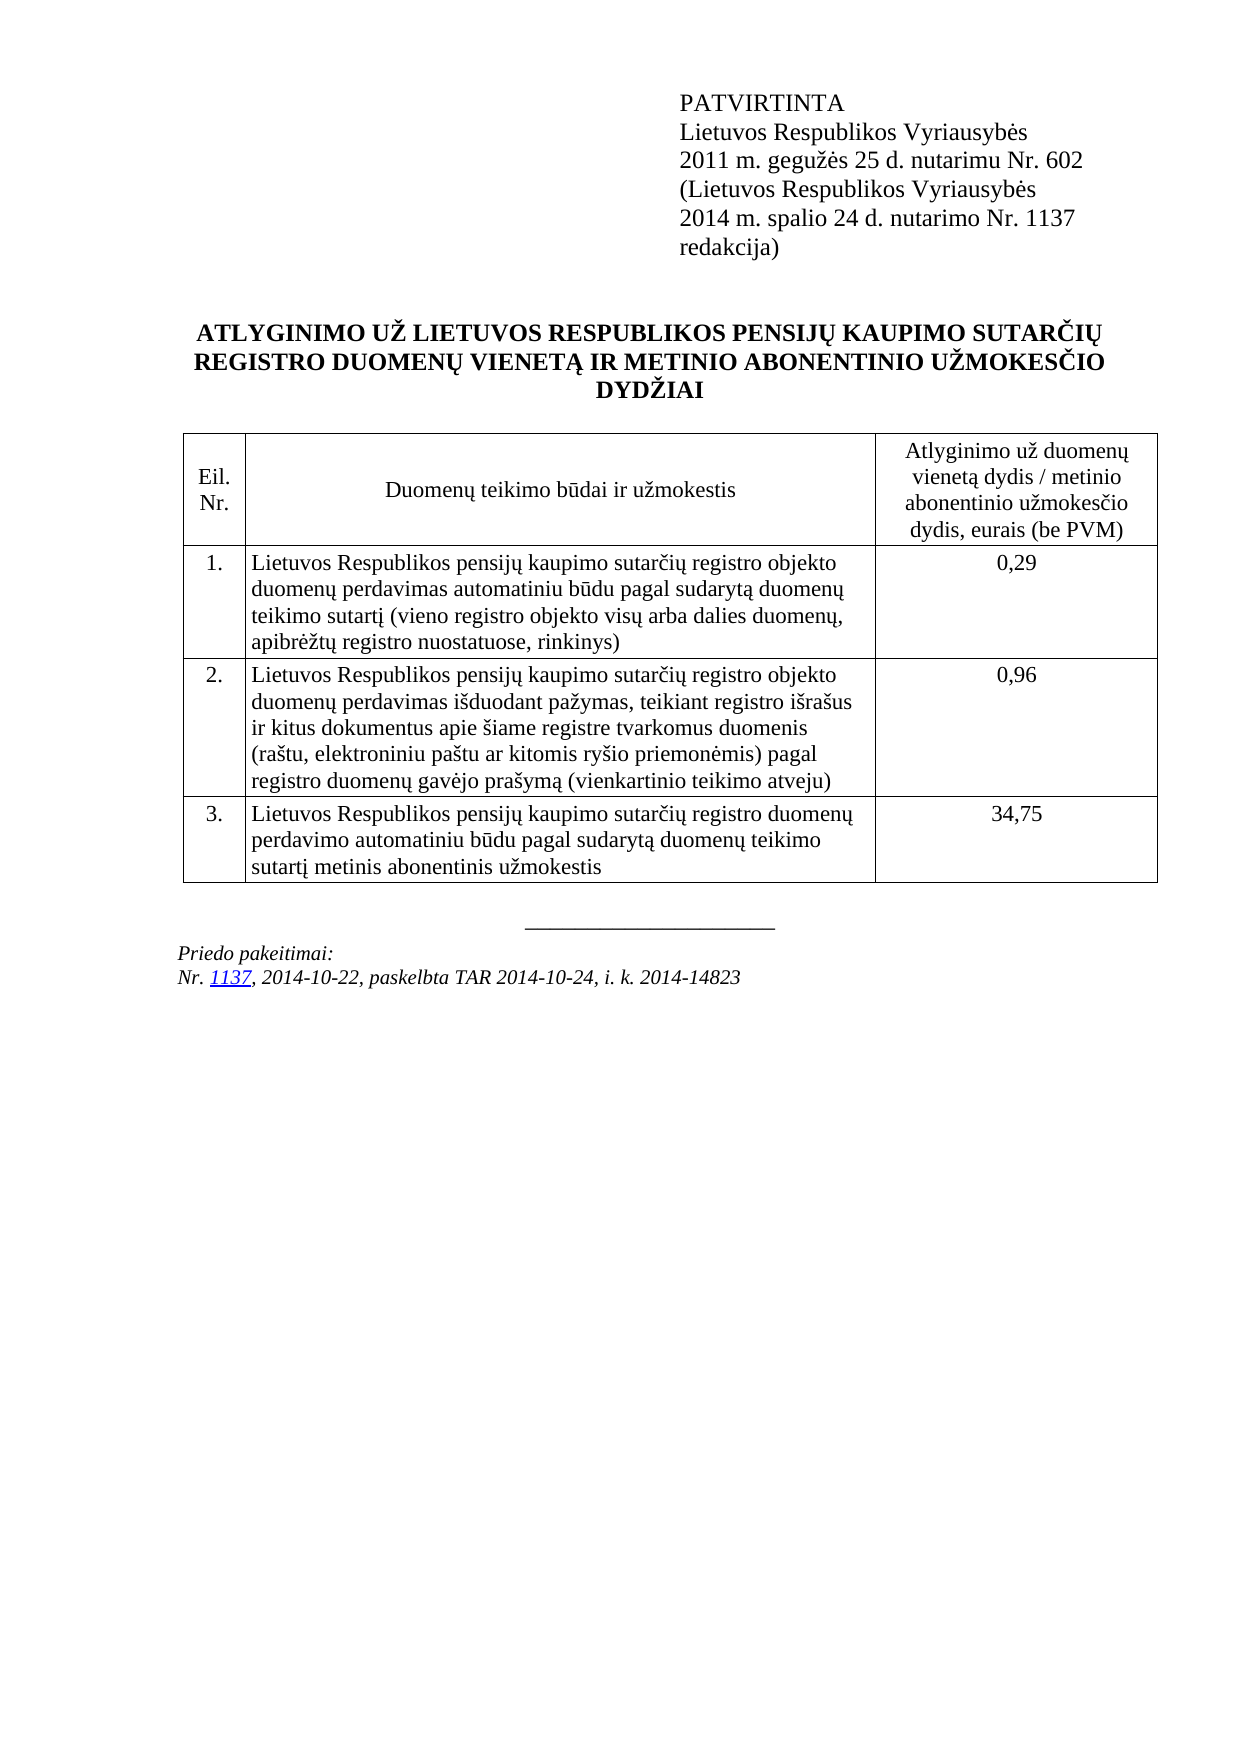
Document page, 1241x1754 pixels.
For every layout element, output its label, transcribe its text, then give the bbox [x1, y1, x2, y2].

table_cell 0,29 [876, 546, 1157, 657]
text Nr. 1137, 2014-10-22, paskelbta TAR 2014-10-24, i. k. 2014-14823 [177, 964, 1122, 989]
table_cell 3. [184, 797, 245, 882]
table_cell 2. [184, 659, 245, 796]
text atlyginimo už Lietuvos Respublikos PENSIJŲ KAUPIMO SUTARČIŲ REGISTRO DUOMENŲ vienetĄ IR METINIO ABONENTINIO UŽMOKESČIO DYDžiAI [177, 318, 1122, 404]
table_cell Lietuvos Respublikos pensijų kaupimo sutarčių registro objekto duomenų perdavimas išduodant pažymas, teikiant registro išrašus ir kitus dokumentus apie šiame registre tvarkomus duomenis (raštu, elektroniniu paštu ar kitomis ryšio priemonėmis) pagal registro duomenų gavėjo prašymą (vienkartinio teikimo atveju) [246, 659, 875, 796]
table_cell Lietuvos Respublikos pensijų kaupimo sutarčių registro objekto duomenų perdavimas automatiniu būdu pagal sudarytą duomenų teikimo sutartį (vieno registro objekto visų arba dalies duomenų, apibrėžtų registro nuostatuose, rinkinys) [246, 546, 875, 657]
table_cell 34,75 [876, 797, 1157, 882]
table_header Atlyginimo už duomenų vienetą dydis / metinio abonentinio užmokesčio dydis, eurais (be PVM) [876, 434, 1157, 545]
text –––––––––––––––––––– [177, 912, 1122, 941]
text PATVIRTINTA Lietuvos Respublikos Vyriausybės 2011 m. gegužės 25 d. nutarimu Nr. 602 (Lietuvos Respublikos Vyriausybės 2014 m. spalio 24 d. nutarimo Nr. 1137 redakcija) [679, 88, 1122, 260]
table_header Eil. Nr. [184, 434, 245, 545]
text Priedo pakeitimai: [177, 941, 1122, 964]
table_cell 1. [184, 546, 245, 657]
table_header Duomenų teikimo būdai ir užmokestis [246, 434, 875, 545]
table_cell 0,96 [876, 659, 1157, 796]
table_cell Lietuvos Respublikos pensijų kaupimo sutarčių registro duomenų perdavimo automatiniu būdu pagal sudarytą duomenų teikimo sutartį metinis abonentinis užmokestis [246, 797, 875, 882]
